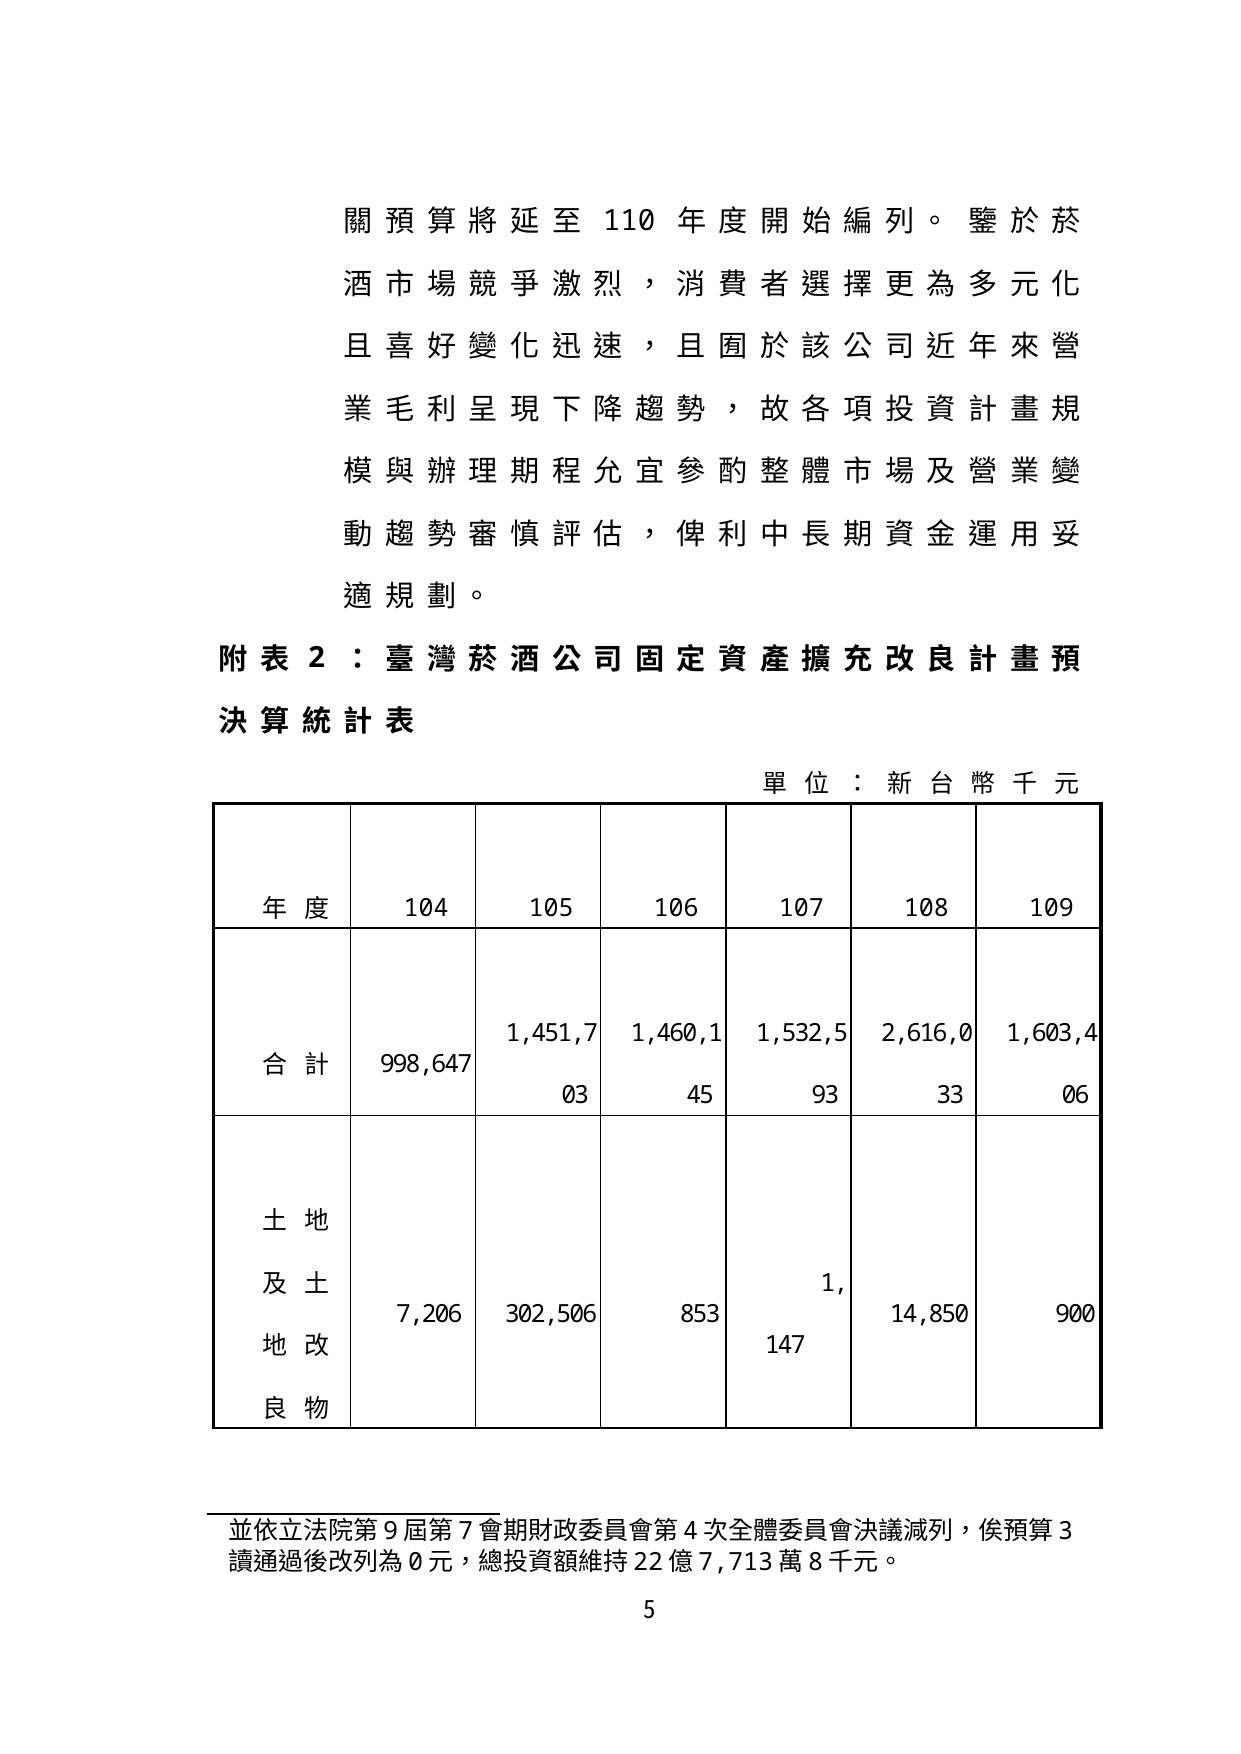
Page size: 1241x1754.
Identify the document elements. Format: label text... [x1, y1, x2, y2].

table_cell 302,506 [476, 1116, 600, 1427]
table_header 105 [476, 805, 600, 927]
table_cell 14,850 [852, 1116, 975, 1427]
table_header 107 [727, 805, 850, 927]
table_cell 1,147 [727, 1116, 850, 1427]
table_cell 998,647 [351, 929, 475, 1115]
table_cell 2,616,033 [852, 929, 975, 1115]
table_cell 900 [977, 1116, 1099, 1427]
table_header 106 [601, 805, 725, 927]
table_header 104 [351, 805, 475, 927]
table_header 年度 [215, 805, 350, 927]
table_cell 7,206 [351, 1116, 475, 1427]
table_cell 土地及土地改良物 [215, 1116, 350, 1427]
text 並依立法院第9屆第7會期財政委員會第4次全體委員會決議減列，俟預算3讀通過後改列為0元，總投資額維持22億7,713萬8千元。 [207, 1514, 1093, 1577]
table_header 109 [977, 805, 1099, 927]
table_cell 1,460,145 [601, 929, 725, 1115]
text 單位：新台幣千元 [212, 740, 1087, 802]
table_cell 1,532,593 [727, 929, 850, 1115]
table_cell 1,451,703 [476, 929, 600, 1115]
text 臺灣菸酒公司近4年度固定資產建設擴充改良計畫實際投入金額逐年增加，由104年度9億9,864萬7千元，成長至107年度15億3,259萬3千元 (詳附表2)，增幅達53.47%，皆以自有資金購置；109年度編列16億340萬6千元(不含使用權資產)，其中4億1,558萬8千元屬於分年性項目，其餘9億9,421萬8千元於以後年度編列；另刻正推動台北啤酒工場土地開發暨興建企業總部投資計畫，預計總投資額22.77億元，原計畫期程4年(自108年度至111年度)，惟配合實際需要於108年8月奉准修正，延長為6年(108年度至113年度)，原108年度預算案編列之1億9,289萬7千元減列，相關預算將延至110年度開始編列。鑒於菸酒市場競爭激烈，消費者選擇更為多元化且喜好變化迅速，且囿於該公司近年來營業毛利呈現下降趨勢，故各項投資計畫規模與辦理期程允宜參酌整體市場及營業變動趨勢審慎評估，俾利中長期資金運用妥適規劃。 [301, 177, 1087, 615]
table_cell 合計 [215, 929, 350, 1115]
table_cell 853 [601, 1116, 725, 1427]
table_cell 1,603,406 [977, 929, 1099, 1115]
text 附表2：臺灣菸酒公司固定資產擴充改良計畫預決算統計表 [212, 615, 1087, 740]
table_header 108 [852, 805, 975, 927]
